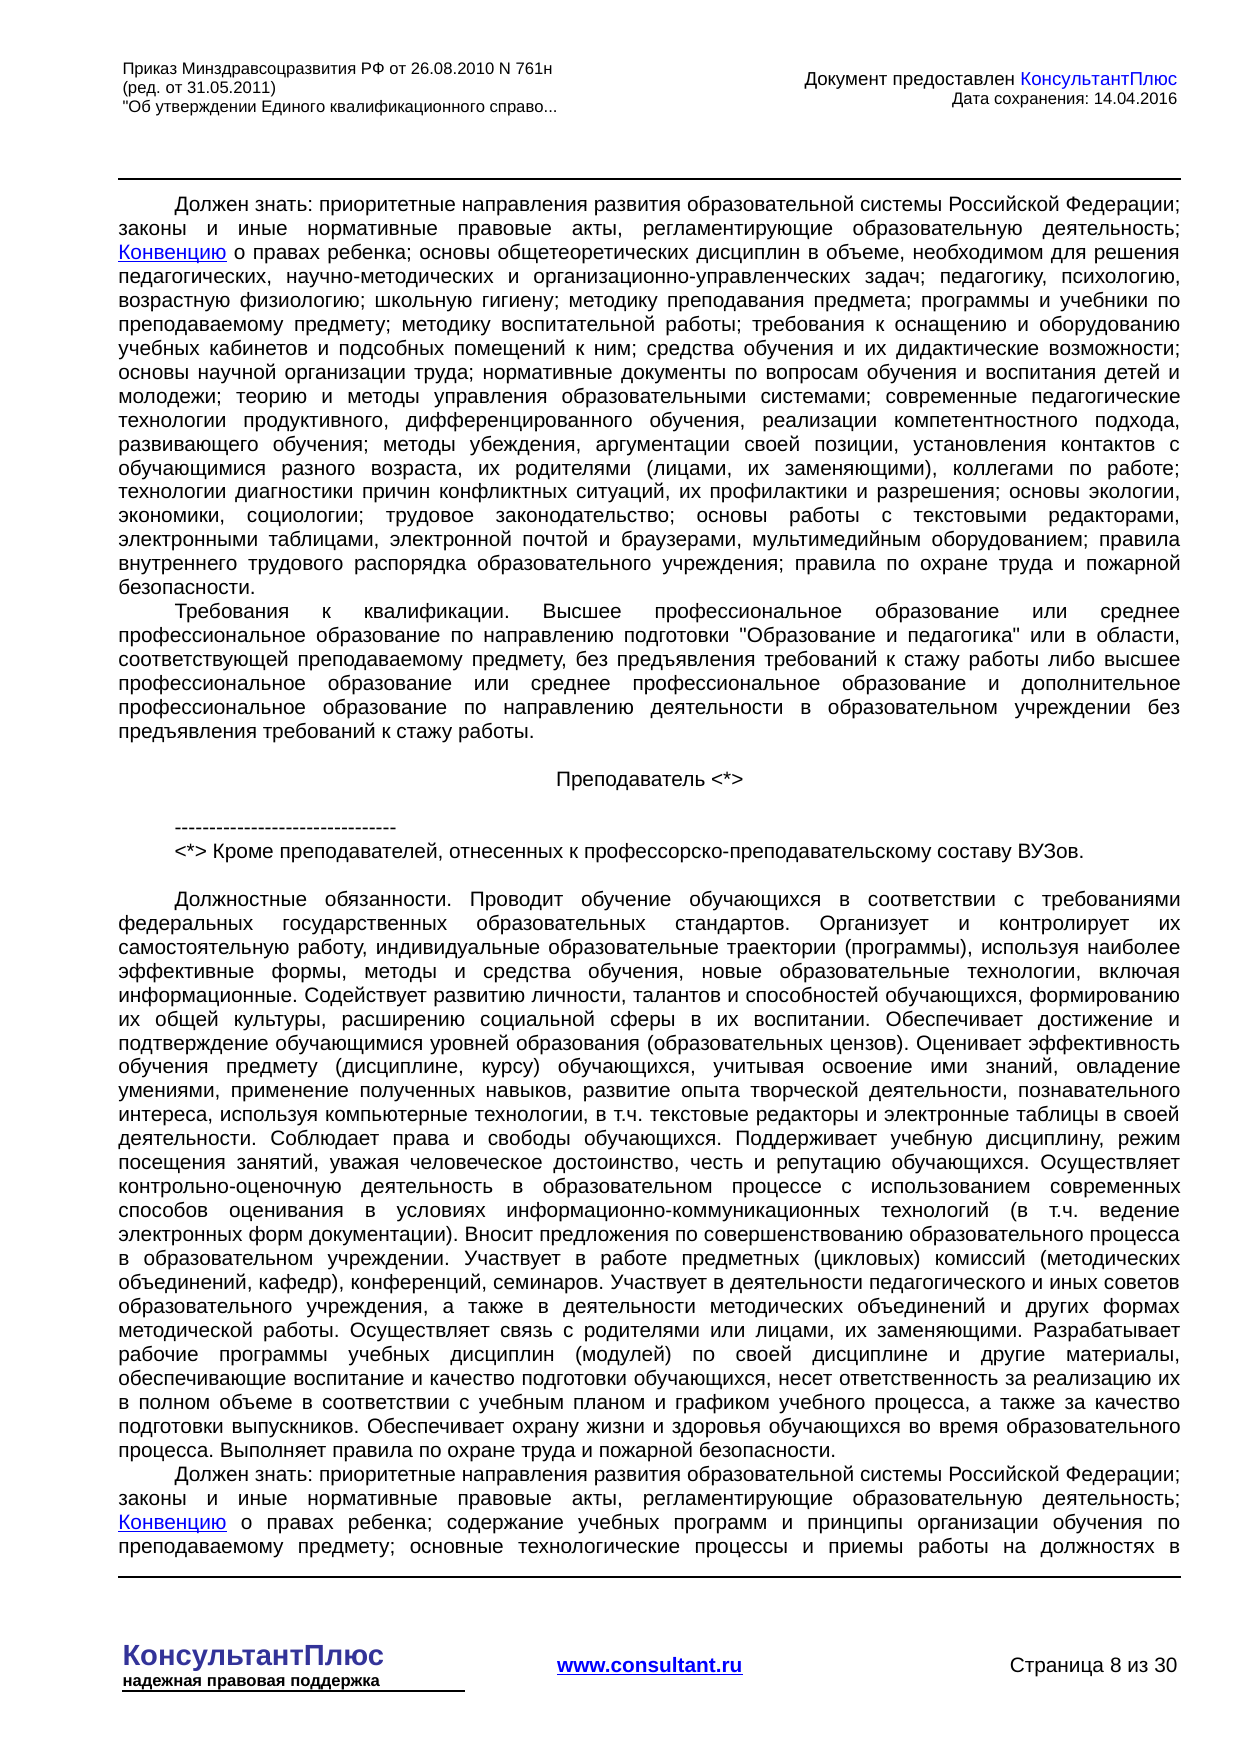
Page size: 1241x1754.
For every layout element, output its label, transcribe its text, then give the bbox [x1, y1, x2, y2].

text Должен знать: приоритетные направления развития образовательной системы Российской Федерации; законы и иные нормативные правовые акты, регламентирующие образовательную деятельность; Конвенцию о правах ребенка; содержание учебных программ и принципы организации обучения по преподаваемому предмету; основные технологические процессы и приемы работы на должностях в [118, 1462, 1181, 1557]
text -------------------------------- [118, 815, 1181, 839]
text Должен знать: приоритетные направления развития образовательной системы Российской Федерации; законы и иные нормативные правовые акты, регламентирующие образовательную деятельность; Конвенцию о правах ребенка; основы общетеоретических дисциплин в объеме, необходимом для решения педагогических, научно-методических и организационно-управленческих задач; педагогику, психологию, возрастную физиологию; школьную гигиену; методику преподавания предмета; программы и учебники по преподаваемому предмету; методику воспитательной работы; требования к оснащению и оборудованию учебных кабинетов и подсобных помещений к ним; средства обучения и их дидактические возможности; основы научной организации труда; нормативные документы по вопросам обучения и воспитания детей и молодежи; теорию и методы управления образовательными системами; современные педагогические технологии продуктивного, дифференцированного обучения, реализации компетентностного подхода, развивающего обучения; методы убеждения, аргументации своей позиции, установления контактов с обучающимися разного возраста, их родителями (лицами, их заменяющими), коллегами по работе; технологии диагностики причин конфликтных ситуаций, их профилактики и разрешения; основы экологии, экономики, социологии; трудовое законодательство; основы работы с текстовыми редакторами, электронными таблицами, электронной почтой и браузерами, мультимедийным оборудованием; правила внутреннего трудового распорядка образовательного учреждения; правила по охране труда и пожарной безопасности. [118, 192, 1181, 599]
text Должностные обязанности. Проводит обучение обучающихся в соответствии с требованиями федеральных государственных образовательных стандартов. Организует и контролирует их самостоятельную работу, индивидуальные образовательные траектории (программы), используя наиболее эффективные формы, методы и средства обучения, новые образовательные технологии, включая информационные. Содействует развитию личности, талантов и способностей обучающихся, формированию их общей культуры, расширению социальной сферы в их воспитании. Обеспечивает достижение и подтверждение обучающимися уровней образования (образовательных цензов). Оценивает эффективность обучения предмету (дисциплине, курсу) обучающихся, учитывая освоение ими знаний, овладение умениями, применение полученных навыков, развитие опыта творческой деятельности, познавательного интереса, используя компьютерные технологии, в т.ч. текстовые редакторы и электронные таблицы в своей деятельности. Соблюдает права и свободы обучающихся. Поддерживает учебную дисциплину, режим посещения занятий, уважая человеческое достоинство, честь и репутацию обучающихся. Осуществляет контрольно-оценочную деятельность в образовательном процессе с использованием современных способов оценивания в условиях информационно-коммуникационных технологий (в т.ч. ведение электронных форм документации). Вносит предложения по совершенствованию образовательного процесса в образовательном учреждении. Участвует в работе предметных (цикловых) комиссий (методических объединений, кафедр), конференций, семинаров. Участвует в деятельности педагогического и иных советов образовательного учреждения, а также в деятельности методических объединений и других формах методической работы. Осуществляет связь с родителями или лицами, их заменяющими. Разрабатывает рабочие программы учебных дисциплин (модулей) по своей дисциплине и другие материалы, обеспечивающие воспитание и качество подготовки обучающихся, несет ответственность за реализацию их в полном объеме в соответствии с учебным планом и графиком учебного процесса, а также за качество подготовки выпускников. Обеспечивает охрану жизни и здоровья обучающихся во время образовательного процесса. Выполняет правила по охране труда и пожарной безопасности. [118, 887, 1181, 1462]
text <*> Кроме преподавателей, отнесенных к профессорско-преподавательскому составу ВУЗов. [118, 839, 1181, 863]
text Требования к квалификации. Высшее профессиональное образование или среднее профессиональное образование по направлению подготовки "Образование и педагогика" или в области, соответствующей преподаваемому предмету, без предъявления требований к стажу работы либо высшее профессиональное образование или среднее профессиональное образование и дополнительное профессиональное образование по направлению деятельности в образовательном учреждении без предъявления требований к стажу работы. [118, 599, 1181, 743]
text Преподаватель <*> [118, 767, 1181, 791]
